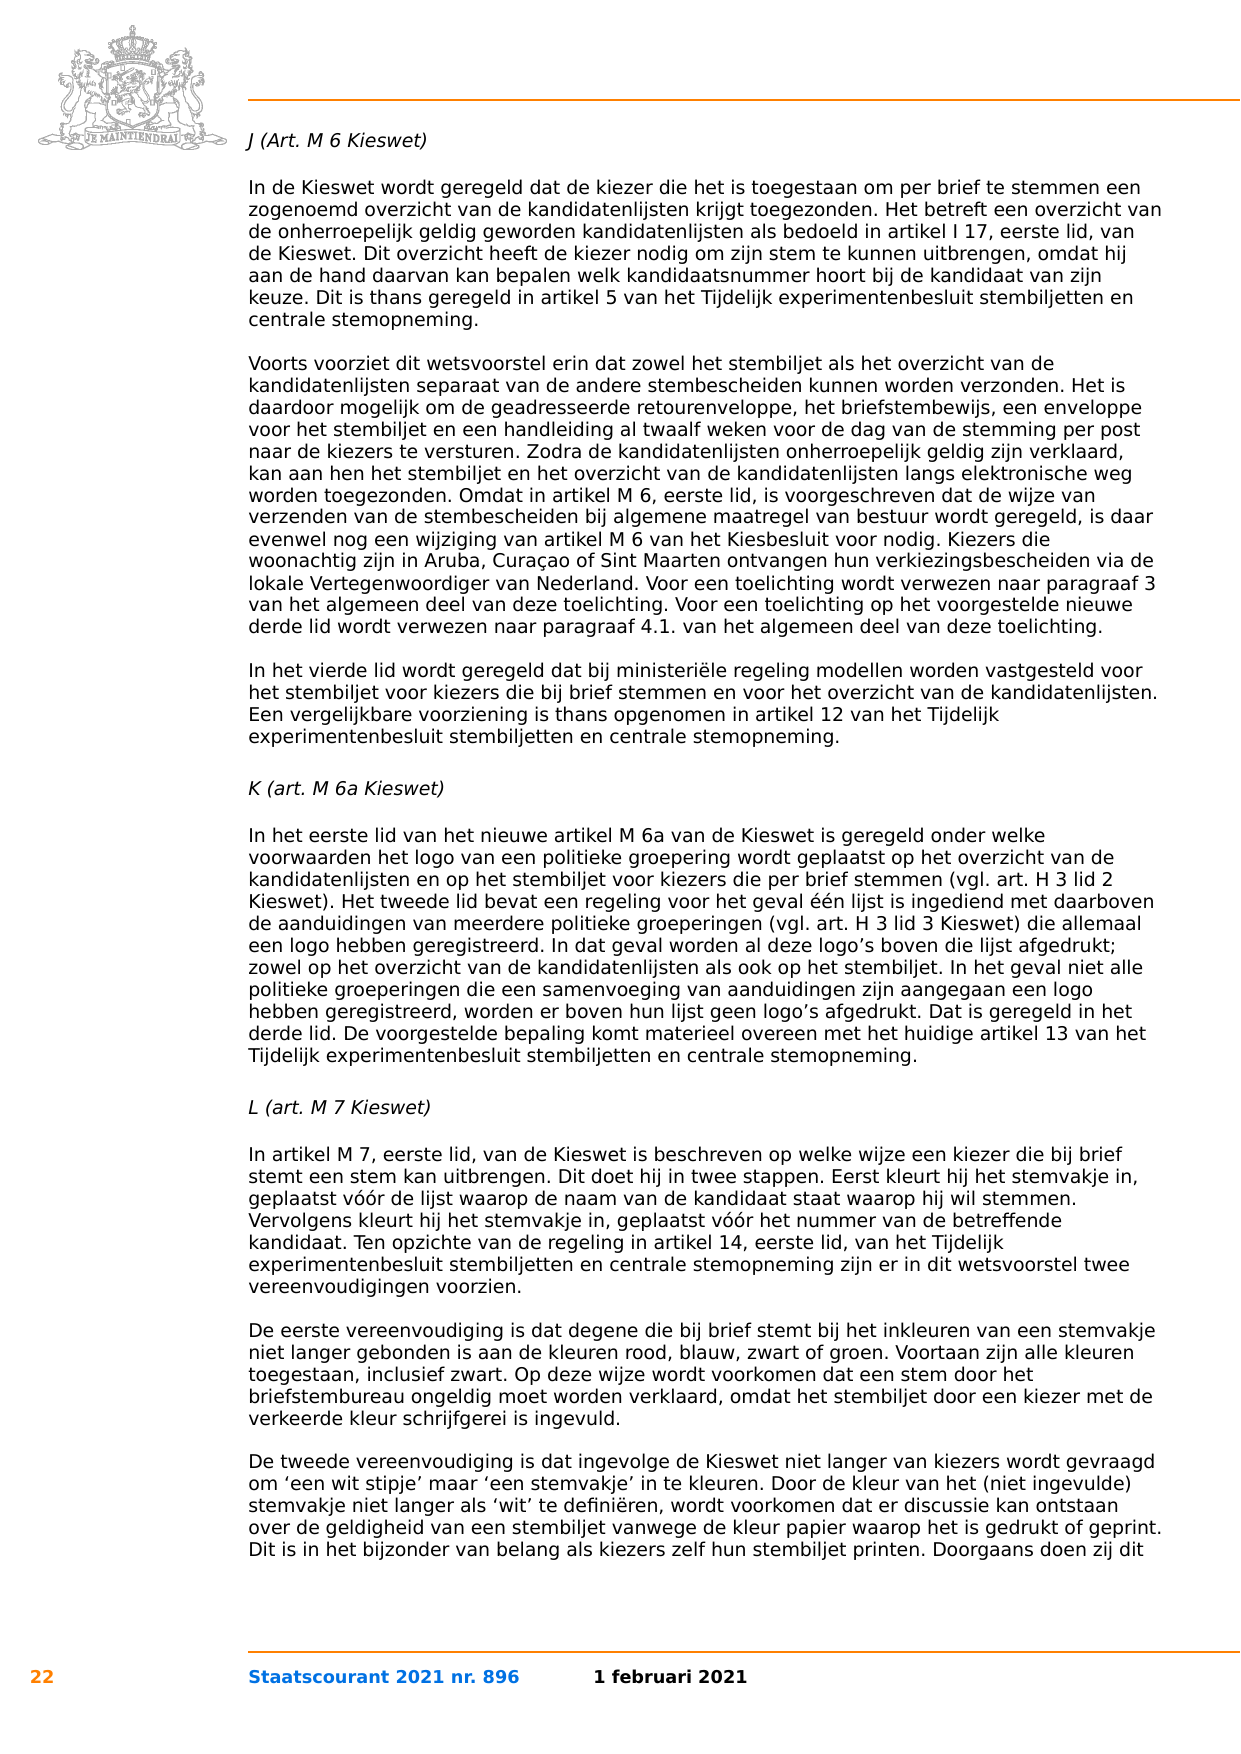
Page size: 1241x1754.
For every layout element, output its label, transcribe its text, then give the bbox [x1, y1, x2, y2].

text In de Kieswet wordt geregeld dat de kiezer die het is toegestaan om per brief te stemmen een zogenoemd overzicht van de kandidatenlijsten krijgt toegezonden. Het betreft een overzicht van de onherroepelijk geldig geworden kandidatenlijsten als bedoeld in artikel I 17, eerste lid, van de Kieswet. Dit overzicht heeft de kiezer nodig om zijn stem te kunnen uitbrengen, omdat hij aan de hand daarvan kan bepalen welk kandidaatsnummer hoort bij de kandidaat van zijn keuze. Dit is thans geregeld in artikel 5 van het Tijdelijk experimentenbesluit stembiljetten en centrale stemopneming. [248, 177, 1163, 331]
picture [38, 25, 227, 150]
subtitle L (art. M 7 Kieswet) [248, 1097, 1163, 1119]
subtitle K (art. M 6a Kieswet) [248, 778, 1163, 800]
text In artikel M 7, eerste lid, van de Kieswet is beschreven op welke wijze een kiezer die bij brief stemt een stem kan uitbrengen. Dit doet hij in twee stappen. Eerst kleurt hij het stemvakje in, geplaatst vóór de lijst waarop de naam van de kandidaat staat waarop hij wil stemmen. Vervolgens kleurt hij het stemvakje in, geplaatst vóór het nummer van de betreffende kandidaat. Ten opzichte van de regeling in artikel 14, eerste lid, van het Tijdelijk experimentenbesluit stembiljetten en centrale stemopneming zijn er in dit wetsvoorstel twee vereenvoudigingen voorzien. [248, 1144, 1163, 1298]
text De tweede vereenvoudiging is dat ingevolge de Kieswet niet langer van kiezers wordt gevraagd om ‘een wit stipje’ maar ‘een stemvakje’ in te kleuren. Door de kleur van het (niet ingevulde) stemvakje niet langer als ‘wit’ te definiëren, wordt voorkomen dat er discussie kan ontstaan over de geldigheid van een stembiljet vanwege de kleur papier waarop het is gedrukt of geprint. Dit is in het bijzonder van belang als kiezers zelf hun stembiljet printen. Doorgaans doen zij dit [248, 1451, 1163, 1561]
text In het vierde lid wordt geregeld dat bij ministeriële regeling modellen worden vastgesteld voor het stembiljet voor kiezers die bij brief stemmen en voor het overzicht van de kandidatenlijsten. Een vergelijkbare voorziening is thans opgenomen in artikel 12 van het Tijdelijk experimentenbesluit stembiljetten en centrale stemopneming. [248, 660, 1163, 748]
text De eerste vereenvoudiging is dat degene die bij brief stemt bij het inkleuren van een stemvakje niet langer gebonden is aan de kleuren rood, blauw, zwart of groen. Voortaan zijn alle kleuren toegestaan, inclusief zwart. Op deze wijze wordt voorkomen dat een stem door het briefstembureau ongeldig moet worden verklaard, omdat het stembiljet door een kiezer met de verkeerde kleur schrijfgerei is ingevuld. [248, 1319, 1163, 1429]
text Voorts voorziet dit wetsvoorstel erin dat zowel het stembiljet als het overzicht van de kandidatenlijsten separaat van de andere stembescheiden kunnen worden verzonden. Het is daardoor mogelijk om de geadresseerde retourenveloppe, het briefstembewijs, een enveloppe voor het stembiljet en een handleiding al twaalf weken voor de dag van de stemming per post naar de kiezers te versturen. Zodra de kandidatenlijsten onherroepelijk geldig zijn verklaard, kan aan hen het stembiljet en het overzicht van de kandidatenlijsten langs elektronische weg worden toegezonden. Omdat in artikel M 6, eerste lid, is voorgeschreven dat de wijze van verzenden van de stembescheiden bij algemene maatregel van bestuur wordt geregeld, is daar evenwel nog een wijziging van artikel M 6 van het Kiesbesluit voor nodig. Kiezers die woonachtig zijn in Aruba, Curaçao of Sint Maarten ontvangen hun verkiezingsbescheiden via de lokale Vertegenwoordiger van Nederland. Voor een toelichting wordt verwezen naar paragraaf 3 van het algemeen deel van deze toelichting. Voor een toelichting op het voorgestelde nieuwe derde lid wordt verwezen naar paragraaf 4.1. van het algemeen deel van deze toelichting. [248, 353, 1163, 638]
subtitle J (Art. M 6 Kieswet) [248, 130, 1163, 152]
text In het eerste lid van het nieuwe artikel M 6a van de Kieswet is geregeld onder welke voorwaarden het logo van een politieke groepering wordt geplaatst op het overzicht van de kandidatenlijsten en op het stembiljet voor kiezers die per brief stemmen (vgl. art. H 3 lid 2 Kieswet). Het tweede lid bevat een regeling voor het geval één lijst is ingediend met daarboven de aanduidingen van meerdere politieke groeperingen (vgl. art. H 3 lid 3 Kieswet) die allemaal een logo hebben geregistreerd. In dat geval worden al deze logo’s boven die lijst afgedrukt; zowel op het overzicht van de kandidatenlijsten als ook op het stembiljet. In het geval niet alle politieke groeperingen die een samenvoeging van aanduidingen zijn aangegaan een logo hebben geregistreerd, worden er boven hun lijst geen logo’s afgedrukt. Dat is geregeld in het derde lid. De voorgestelde bepaling komt materieel overeen met het huidige artikel 13 van het Tijdelijk experimentenbesluit stembiljetten en centrale stemopneming. [248, 825, 1163, 1067]
